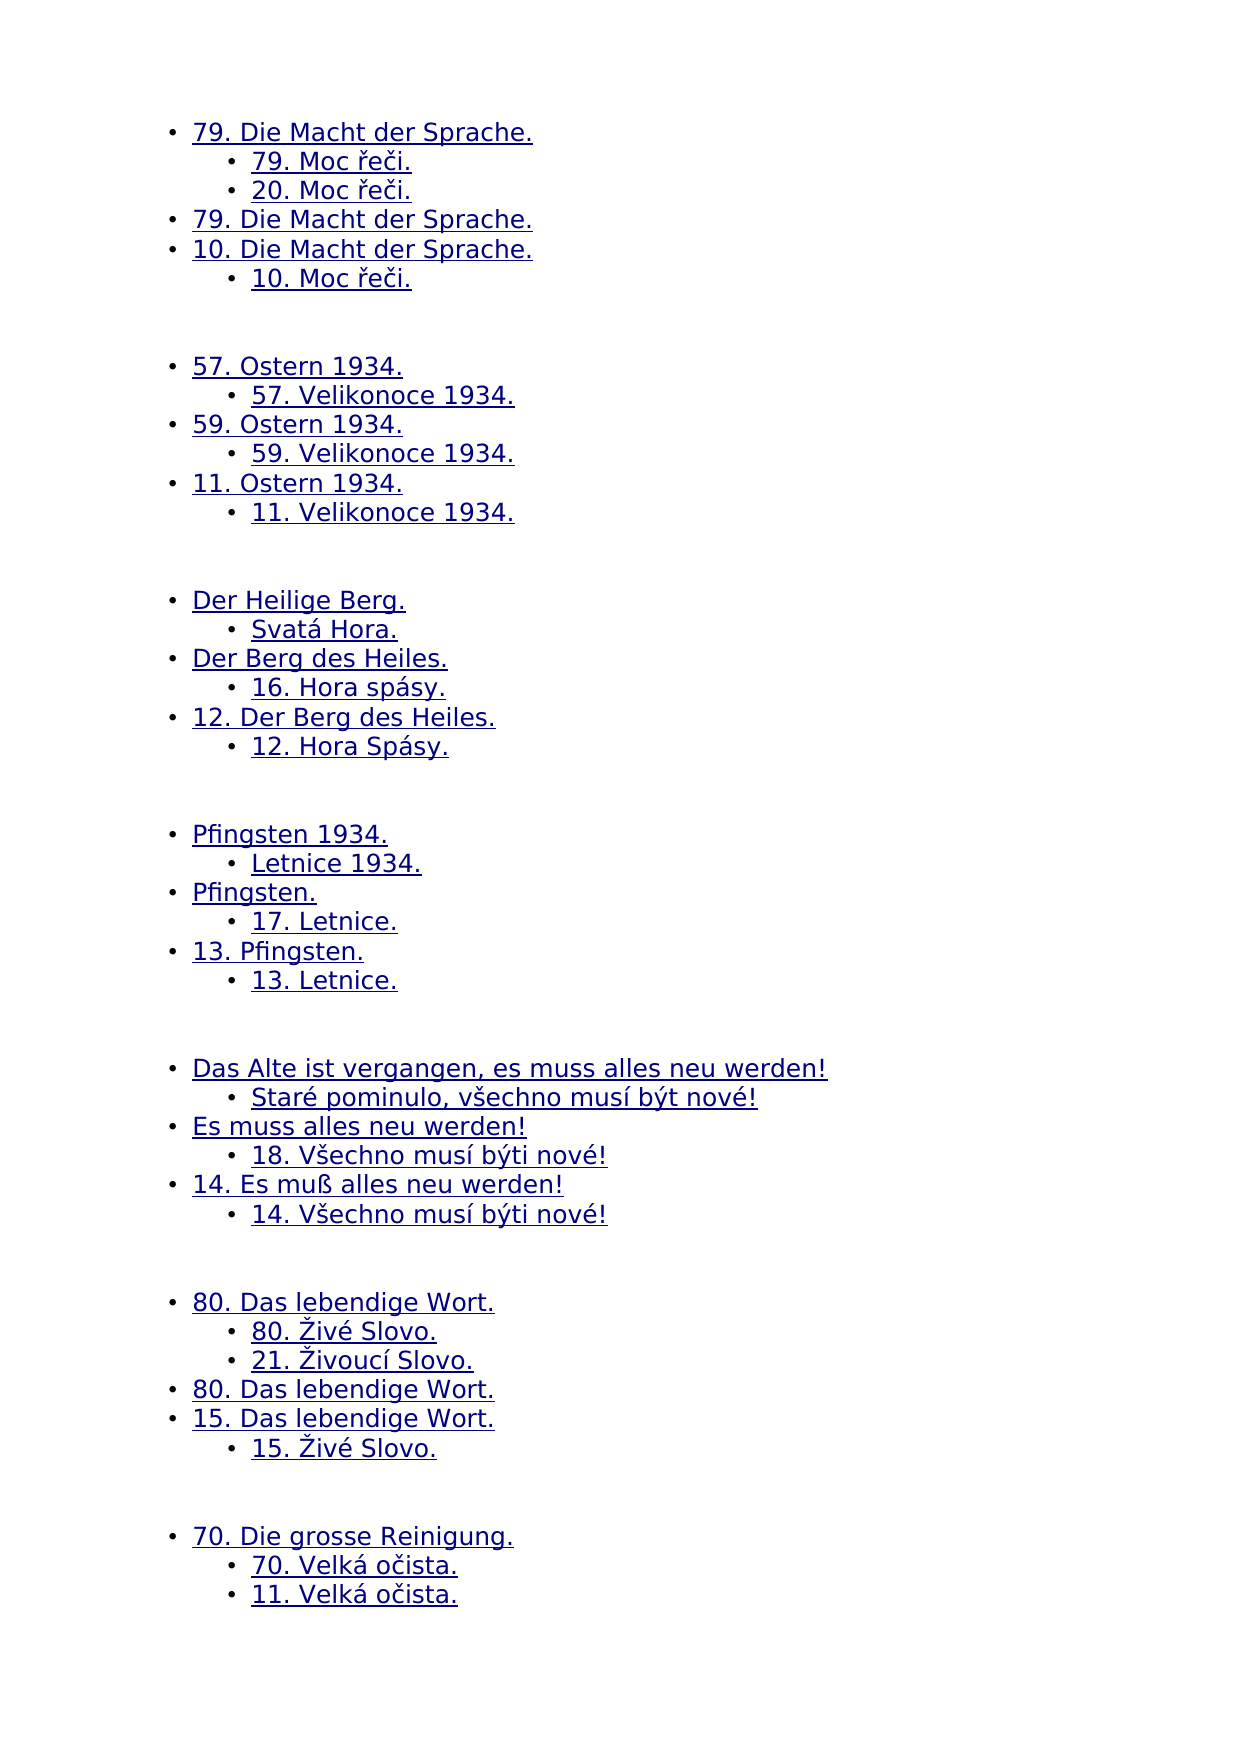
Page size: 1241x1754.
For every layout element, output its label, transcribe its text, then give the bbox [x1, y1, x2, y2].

list 80. Das lebendige Wort. [177, 1375, 1122, 1404]
list 79. Moc řeči. [236, 147, 1122, 176]
list 79. Die Macht der Sprache. [177, 118, 1122, 147]
list 12. Der Berg des Heiles. [177, 703, 1122, 732]
list Der Heilige Berg. [177, 586, 1122, 615]
list 70. Die grosse Reinigung. [177, 1522, 1122, 1551]
list 11. Ostern 1934. [177, 469, 1122, 498]
list Das Alte ist vergangen, es muss alles neu werden! [177, 1054, 1122, 1083]
list 59. Ostern 1934. [177, 410, 1122, 439]
list 10. Die Macht der Sprache. [177, 235, 1122, 264]
list Pfingsten 1934. [177, 820, 1122, 849]
list 15. Živé Slovo. [236, 1434, 1122, 1463]
list 57. Velikonoce 1934. [236, 381, 1122, 410]
list 14. Všechno musí býti nové! [236, 1200, 1122, 1229]
list 59. Velikonoce 1934. [236, 439, 1122, 469]
list Pfingsten. [177, 878, 1122, 907]
list 20. Moc řeči. [236, 176, 1122, 206]
list 80. Das lebendige Wort. [177, 1288, 1122, 1317]
list Staré pominulo, všechno musí být nové! [236, 1083, 1122, 1112]
list 18. Všechno musí býti nové! [236, 1141, 1122, 1171]
list 80. Živé Slovo. [236, 1317, 1122, 1346]
list Svatá Hora. [236, 615, 1122, 644]
list 11. Velikonoce 1934. [236, 498, 1122, 527]
list 21. Živoucí Slovo. [236, 1346, 1122, 1375]
list 17. Letnice. [236, 907, 1122, 937]
list Der Berg des Heiles. [177, 644, 1122, 673]
list 79. Die Macht der Sprache. [177, 206, 1122, 235]
list 15. Das lebendige Wort. [177, 1404, 1122, 1434]
list 57. Ostern 1934. [177, 352, 1122, 381]
list 13. Letnice. [236, 966, 1122, 995]
list Letnice 1934. [236, 849, 1122, 878]
list 11. Velká očista. [236, 1580, 1122, 1609]
list 13. Pfingsten. [177, 937, 1122, 966]
list 14. Es muß alles neu werden! [177, 1171, 1122, 1200]
list 10. Moc řeči. [236, 264, 1122, 293]
list Es muss alles neu werden! [177, 1112, 1122, 1141]
list 16. Hora spásy. [236, 673, 1122, 703]
list 12. Hora Spásy. [236, 732, 1122, 761]
list 70. Velká očista. [236, 1551, 1122, 1580]
